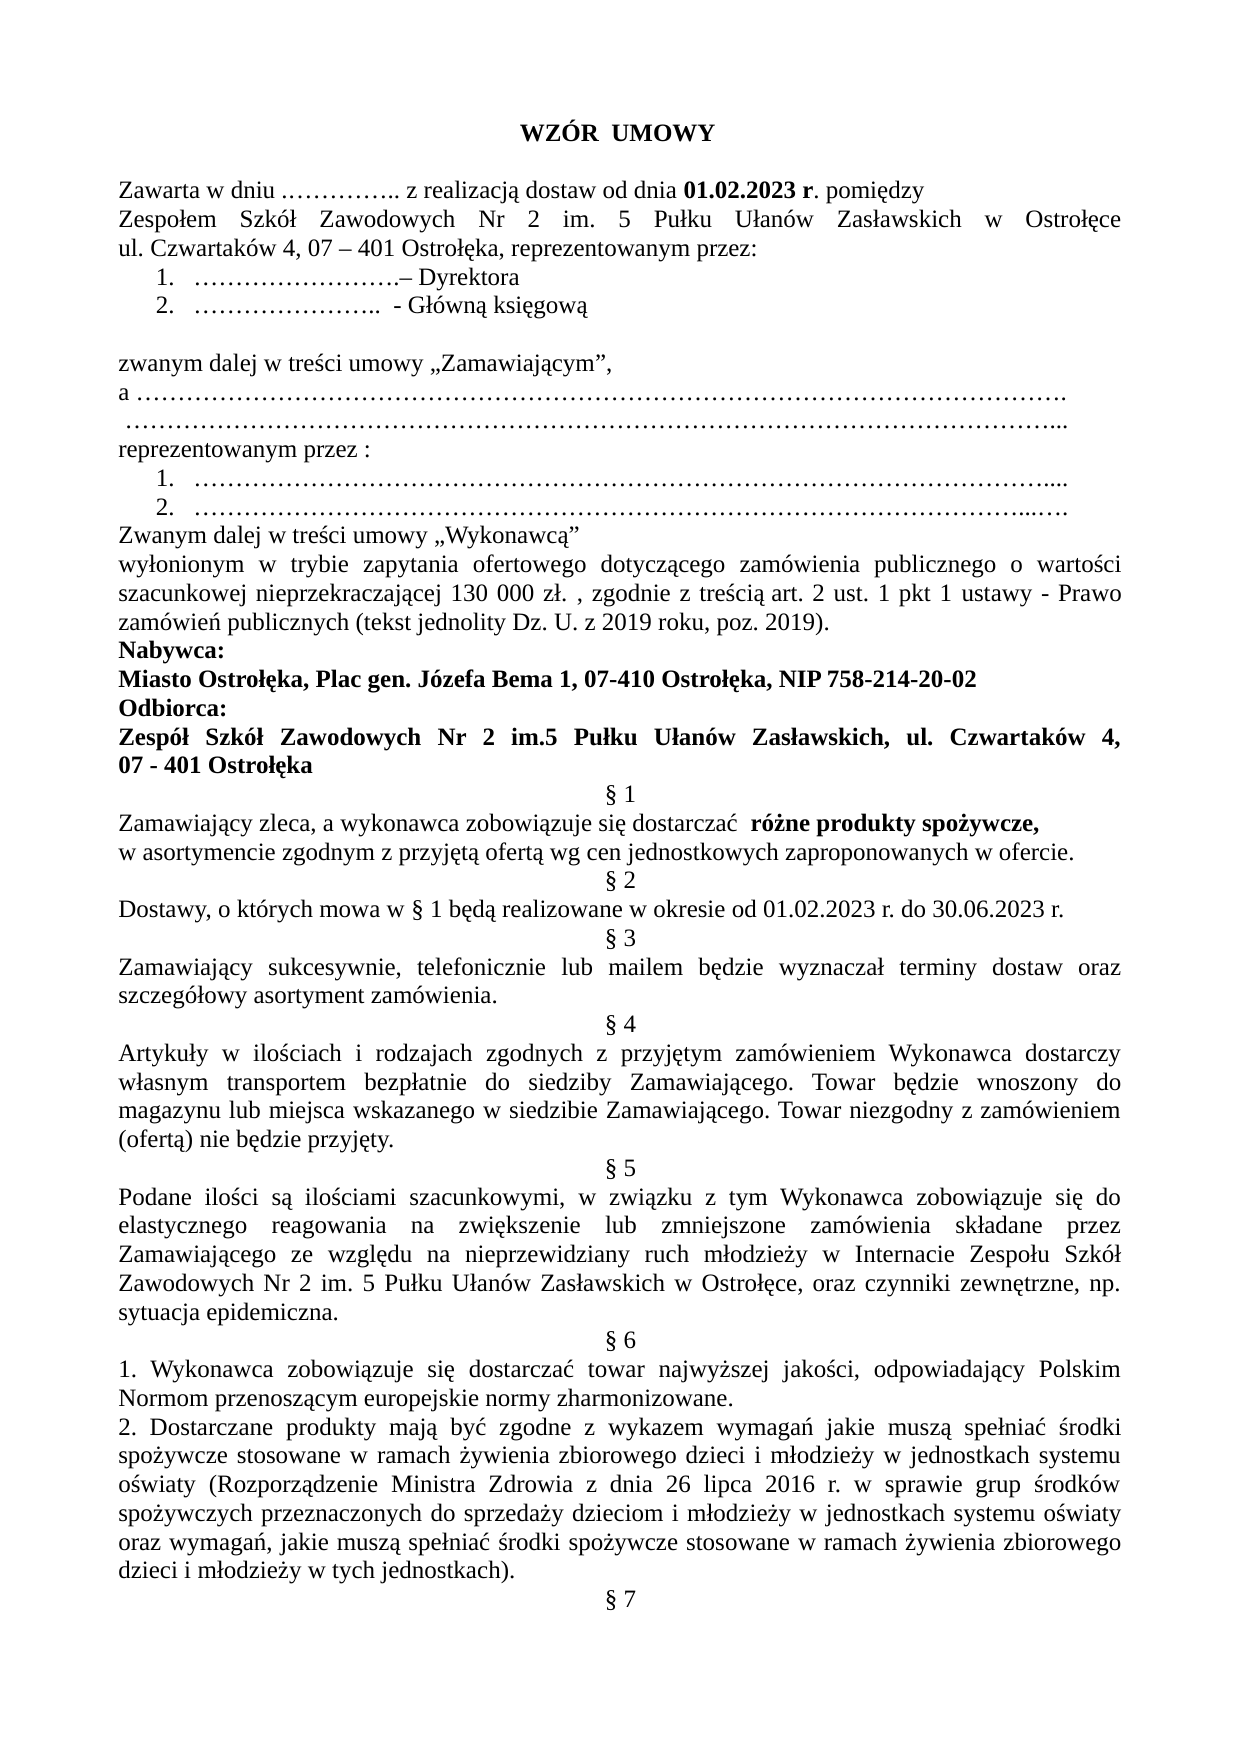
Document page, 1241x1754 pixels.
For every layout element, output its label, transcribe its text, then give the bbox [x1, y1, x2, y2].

list …………………….– Dyrektora [156, 262, 1122, 291]
text Dostawy, o których mowa w § 1 będą realizowane w okresie od 01.02.2023 r. do 30.06.2023 r. [118, 894, 1122, 923]
text reprezentowanym przez : [118, 434, 1122, 463]
text WZÓR UMOWY [118, 118, 1122, 147]
text § 4 [118, 1009, 1122, 1038]
list ………………….. - Główną księgową [156, 291, 1122, 319]
text Zamawiający zleca, a wykonawca zobowiązuje się dostarczać różne produkty spożywcze, [118, 808, 1122, 837]
text § 5 [118, 1153, 1122, 1182]
text wyłonionym w trybie zapytania ofertowego dotyczącego zamówienia publicznego o wartości szacunkowej nieprzekraczającej 130 000 zł. , zgodnie z treścią art. 2 ust. 1 pkt 1 ustawy - Prawo zamówień publicznych (tekst jednolity Dz. U. z 2019 roku, poz. 2019). [118, 549, 1122, 636]
text Miasto Ostrołęka, Plac gen. Józefa Bema 1, 07-410 Ostrołęka, NIP 758-214-20-02 [118, 664, 1122, 693]
text w asortymencie zgodnym z przyjętą ofertą wg cen jednostkowych zaproponowanych w ofercie. [118, 837, 1122, 866]
text Zwanym dalej w treści umowy „Wykonawcą” [118, 521, 1122, 549]
text § 7 [118, 1584, 1122, 1613]
text Zawarta w dniu .………….. z realizacją dostaw od dnia 01.02.2023 r. pomiędzy [118, 176, 1122, 204]
list ………………………………………………………………………………………….... [156, 463, 1122, 492]
text Podane ilości są ilościami szacunkowymi, w związku z tym Wykonawca zobowiązuje się do elastycznego reagowania na zwiększenie lub zmniejszone zamówienia składane przez Zamawiającego ze względu na nieprzewidziany ruch młodzieży w Internacie Zespołu Szkół Zawodowych Nr 2 im. 5 Pułku Ułanów Zasławskich w Ostrołęce, oraz czynniki zewnętrzne, np. sytuacja epidemiczna. [118, 1182, 1122, 1326]
text Nabywca: [118, 636, 1122, 664]
text zwanym dalej w treści umowy „Zamawiającym”, [118, 348, 1122, 377]
text § 2 [118, 866, 1122, 894]
text Zespołem Szkół Zawodowych Nr 2 im. 5 Pułku Ułanów Zasławskich w Ostrołęce ul. Czwartaków 4, 07 – 401 Ostrołęka, reprezentowanym przez: [118, 204, 1122, 262]
text § 1 [118, 779, 1122, 808]
text a …………………………………………………………………………………………………. [118, 377, 1122, 406]
text …………………………………………………………………………………………………... [118, 406, 1122, 434]
text Zamawiający sukcesywnie, telefonicznie lub mailem będzie wyznaczał terminy dostaw oraz szczegółowy asortyment zamówienia. [118, 952, 1122, 1009]
text § 6 [118, 1326, 1122, 1354]
text 1. Wykonawca zobowiązuje się dostarczać towar najwyższej jakości, odpowiadający Polskim Normom przenoszącym europejskie normy zharmonizowane. [118, 1354, 1122, 1412]
text § 3 [118, 923, 1122, 952]
text Artykuły w ilościach i rodzajach zgodnych z przyjętym zamówieniem Wykonawca dostarczy własnym transportem bezpłatnie do siedziby Zamawiającego. Towar będzie wnoszony do magazynu lub miejsca wskazanego w siedzibie Zamawiającego. Towar niezgodny z zamówieniem (ofertą) nie będzie przyjęty. [118, 1038, 1122, 1153]
text Odbiorca: [118, 693, 1122, 722]
text 2. Dostarczane produkty mają być zgodne z wykazem wymagań jakie muszą spełniać środki spożywcze stosowane w ramach żywienia zbiorowego dzieci i młodzieży w jednostkach systemu oświaty (Rozporządzenie Ministra Zdrowia z dnia 26 lipca 2016 r. w sprawie grup środków spożywczych przeznaczonych do sprzedaży dzieciom i młodzieży w jednostkach systemu oświaty oraz wymagań, jakie muszą spełniać środki spożywcze stosowane w ramach żywienia zbiorowego dzieci i młodzieży w tych jednostkach). [118, 1412, 1122, 1584]
text Zespół Szkół Zawodowych Nr 2 im.5 Pułku Ułanów Zasławskich, ul. Czwartaków 4, 07 - 401 Ostrołęka [118, 722, 1122, 779]
list ………………………………………………………………………………………...…. [156, 492, 1122, 521]
